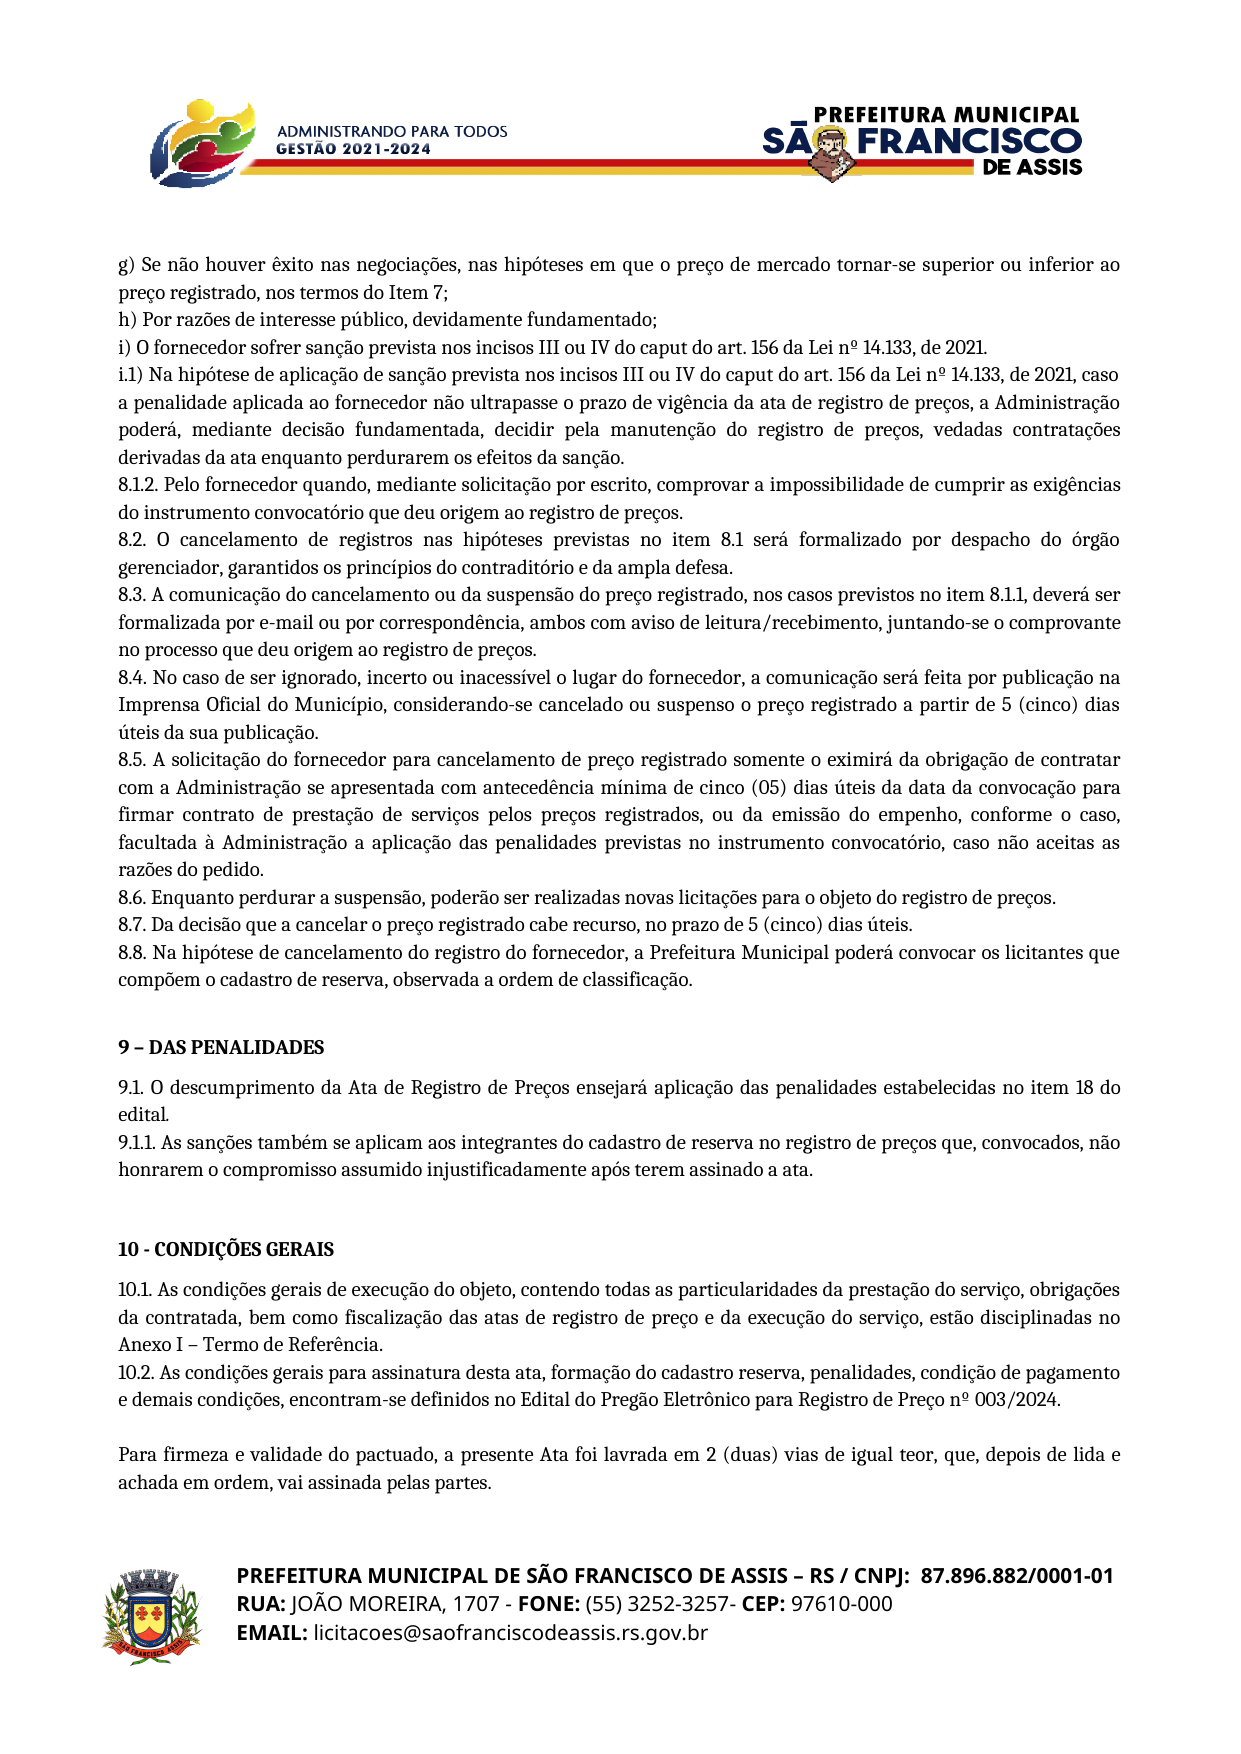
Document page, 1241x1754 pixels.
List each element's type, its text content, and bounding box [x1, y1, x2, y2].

text i.1) Na hipótese de aplicação de sanção prevista nos incisos III ou IV do caput do art. 156 da Lei nº 14.133, de 2021, caso a penalidade aplicada ao fornecedor não ultrapasse o prazo de vigência da ata de registro de preços, a Administração poderá, mediante decisão fundamentada, decidir pela manutenção do registro de preços, vedadas contratações derivadas da ata enquanto perdurarem os efeitos da sanção. [118, 363, 1122, 469]
text 10.2. As condições gerais para assinatura desta ata, formação do cadastro reserva, penalidades, condição de pagamento e demais condições, encontram-se definidos no Edital do Pregão Eletrônico para Registro de Preço nº 003/2024. [118, 1360, 1122, 1412]
text 10.1. As condições gerais de execução do objeto, contendo todas as particularidades da prestação do serviço, obrigações da contratada, bem como fiscalização das atas de registro de preço e da execução do serviço, estão disciplinadas no Anexo I – Termo de Referência. [118, 1278, 1122, 1357]
text 8.2. O cancelamento de registros nas hipóteses previstas no item 8.1 será formalizado por despacho do órgão gerenciador, garantidos os princípios do contraditório e da ampla defesa. [118, 528, 1122, 579]
text g) Se não houver êxito nas negociações, nas hipóteses em que o preço de mercado tornar-se superior ou inferior ao preço registrado, nos termos do Item 7; [118, 253, 1122, 304]
text 8.4. No caso de ser ignorado, incerto ou inacessível o lugar do fornecedor, a comunicação será feita por publicação na Imprensa Oficial do Município, considerando-se cancelado ou suspenso o preço registrado a partir de 5 (cinco) dias úteis da sua publicação. [118, 665, 1122, 744]
text 8.5. A solicitação do fornecedor para cancelamento de preço registrado somente o eximirá da obrigação de contratar com a Administração se apresentada com antecedência mínima de cinco (05) dias úteis da data da convocação para firmar contrato de prestação de serviços pelos preços registrados, ou da emissão do empenho, conforme o caso, facultada à Administração a aplicação das penalidades previstas no instrumento convocatório, caso não aceitas as razões do pedido. [118, 748, 1122, 882]
text h) Por razões de interesse público, devidamente fundamentado; [118, 308, 1122, 332]
text 8.3. A comunicação do cancelamento ou da suspensão do preço registrado, nos casos previstos no item 8.1.1, deverá ser formalizada por e-mail ou por correspondência, ambos com aviso de leitura/recebimento, juntando-se o comprovante no processo que deu origem ao registro de preços. [118, 583, 1122, 662]
text 8.8. Na hipótese de cancelamento do registro do fornecedor, a Prefeitura Municipal poderá convocar os licitantes que compõem o cadastro de reserva, observada a ordem de classificação. [118, 940, 1122, 992]
text i) O fornecedor sofrer sanção prevista nos incisos III ou IV do caput do art. 156 da Lei nº 14.133, de 2021. [118, 335, 1122, 359]
subtitle 10 - CONDIÇÕES GERAIS [118, 1238, 1122, 1262]
text 9.1. O descumprimento da Ata de Registro de Preços ensejará aplicação das penalidades estabelecidas no item 18 do edital. [118, 1075, 1122, 1127]
text 8.6. Enquanto perdurar a suspensão, poderão ser realizadas novas licitações para o objeto do registro de preços. [118, 885, 1122, 909]
subtitle 9 – DAS PENALIDADES [118, 1035, 1122, 1059]
text 9.1.1. As sanções também se aplicam aos integrantes do cadastro de reserva no registro de preços que, convocados, não honrarem o compromisso assumido injustificadamente após terem assinado a ata. [118, 1130, 1122, 1182]
text 8.1.2. Pelo fornecedor quando, mediante solicitação por escrito, comprovar a impossibilidade de cumprir as exigências do instrumento convocatório que deu origem ao registro de preços. [118, 473, 1122, 524]
picture [118, 73, 1123, 219]
text Para firmeza e validade do pactuado, a presente Ata foi lavrada em 2 (duas) vias de igual teor, que, depois de lida e achada em ordem, vai assinada pelas partes. [118, 1443, 1122, 1494]
text 8.7. Da decisão que a cancelar o preço registrado cabe recurso, no prazo de 5 (cinco) dias úteis. [118, 913, 1122, 937]
picture [92, 1567, 211, 1667]
